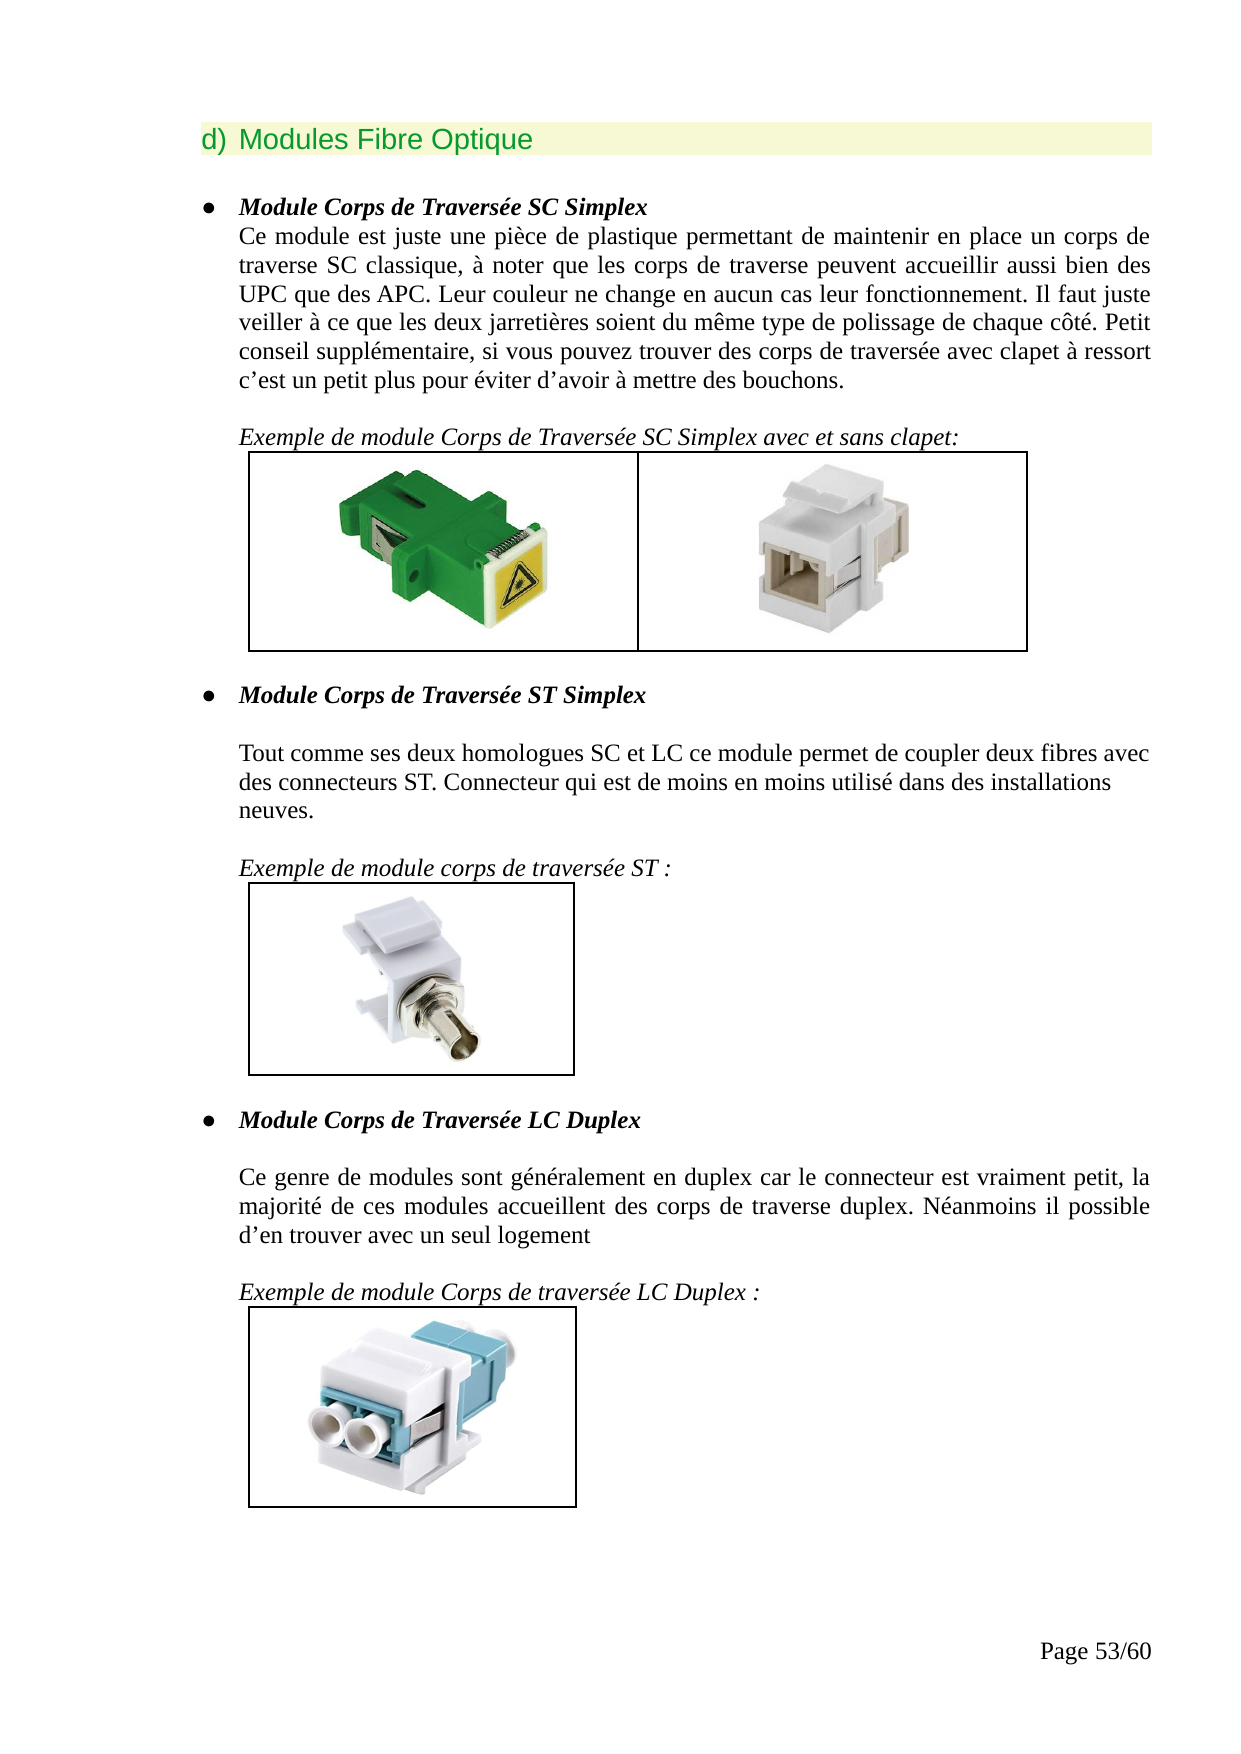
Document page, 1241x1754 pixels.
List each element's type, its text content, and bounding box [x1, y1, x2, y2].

picture [749, 463, 917, 636]
list Module Corps de Traversée SC Simplex [201, 192, 1152, 221]
list Module Corps de Traversée LC Duplex [201, 1105, 1152, 1134]
subtitle Modules Fibre Optique [201, 122, 1152, 155]
table_header [250, 884, 573, 1074]
text Exemple de module Corps de Traversée SC Simplex avec et sans clapet: [238, 422, 1152, 451]
table_header [639, 453, 1026, 649]
text Ce genre de modules sont généralement en duplex car le connecteur est vraiment petit, la majorité de ces modules accueillent des corps de traverse duplex. Néanmoins il possible d’en trouver avec un seul logement [238, 1162, 1152, 1249]
list Module Corps de Traversée ST Simplex [201, 680, 1152, 709]
table_header [250, 1308, 575, 1506]
text Exemple de module corps de traversée ST : [238, 853, 1152, 882]
picture [307, 1318, 517, 1496]
picture [326, 894, 497, 1064]
table_header [250, 453, 637, 649]
picture [333, 463, 554, 640]
text Ce module est juste une pièce de plastique permettant de maintenir en place un corps de traverse SC classique, à noter que les corps de traverse peuvent accueillir aussi bien des UPC que des APC. Leur couleur ne change en aucun cas leur fonctionnement. Il faut juste veiller à ce que les deux jarretières soient du même type de polissage de chaque côté. Petit conseil supplémentaire, si vous pouvez trouver des corps de traversée avec clapet à ressort c’est un petit plus pour éviter d’avoir à mettre des bouchons. [238, 221, 1152, 394]
text Exemple de module Corps de traversée LC Duplex : [238, 1277, 1152, 1306]
text Tout comme ses deux homologues SC et LC ce module permet de coupler deux fibres avec des connecteurs ST. Connecteur qui est de moins en moins utilisé dans des installations neuves. [238, 738, 1152, 824]
